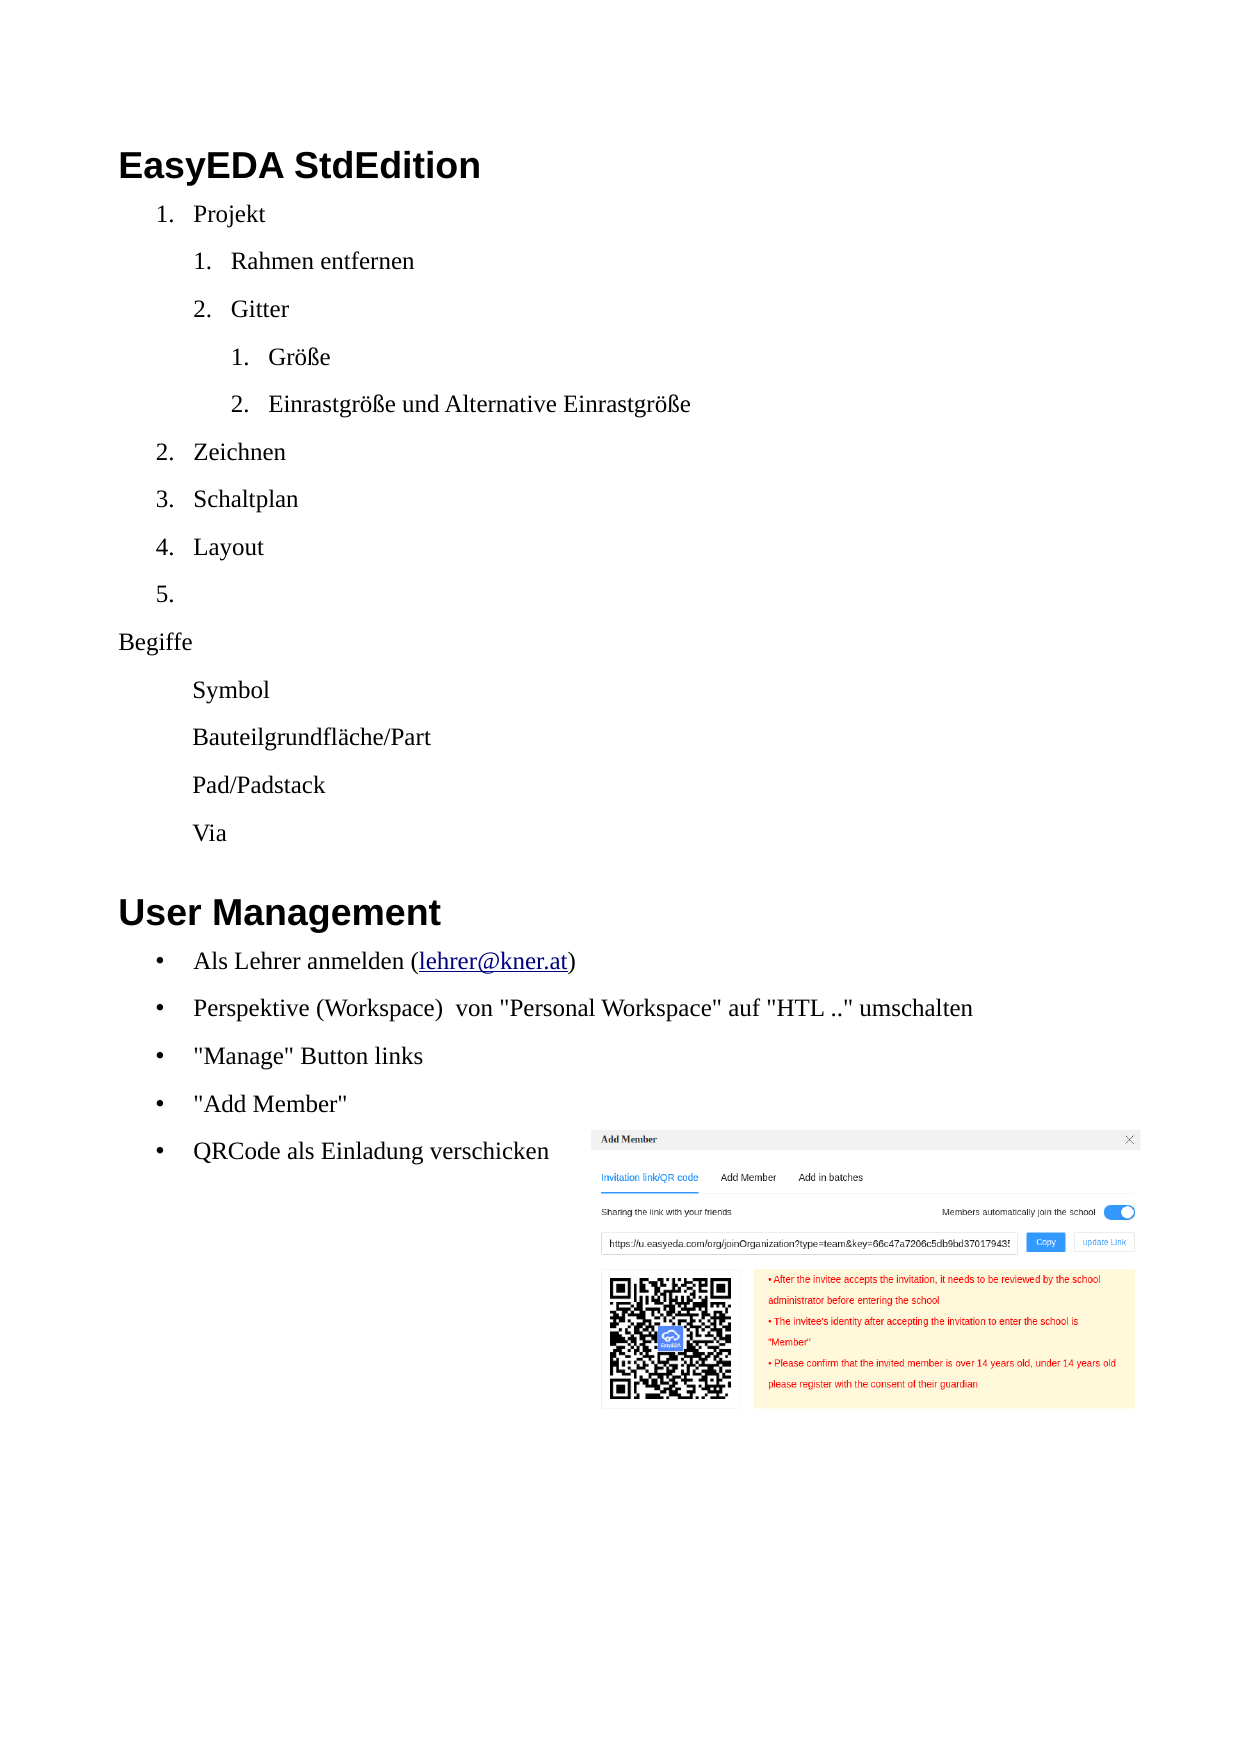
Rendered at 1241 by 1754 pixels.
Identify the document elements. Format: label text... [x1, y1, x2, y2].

list Schaltplan [156, 484, 1122, 513]
list Layout [156, 532, 1122, 561]
list Rahmen entfernen [193, 246, 1122, 275]
text Symbol [118, 675, 1122, 703]
text Via [118, 818, 1122, 846]
list Einrastgröße und Alternative Einrastgröße [231, 389, 1122, 418]
list "Add Member" [156, 1089, 1122, 1117]
subtitle User Management [118, 890, 1122, 933]
list Zeichnen [156, 437, 1122, 466]
list Als Lehrer anmelden (lehrer@kner.at) [156, 946, 1122, 974]
text Bauteilgrundfläche/Part [118, 722, 1122, 751]
list Projekt [156, 199, 1122, 227]
text Pad/Padstack [118, 770, 1122, 799]
list Gitter [193, 294, 1122, 323]
list Perspektive (Workspace) von "Personal Workspace" auf "HTL .." umschalten [156, 993, 1122, 1022]
list "Manage" Button links [156, 1041, 1122, 1070]
list Größe [231, 342, 1122, 370]
list QRCode als Einladung verschicken [156, 1136, 591, 1165]
text Begiffe [118, 627, 1122, 656]
subtitle EasyEDA StdEdition [118, 143, 1122, 186]
picture [591, 1130, 1141, 1422]
